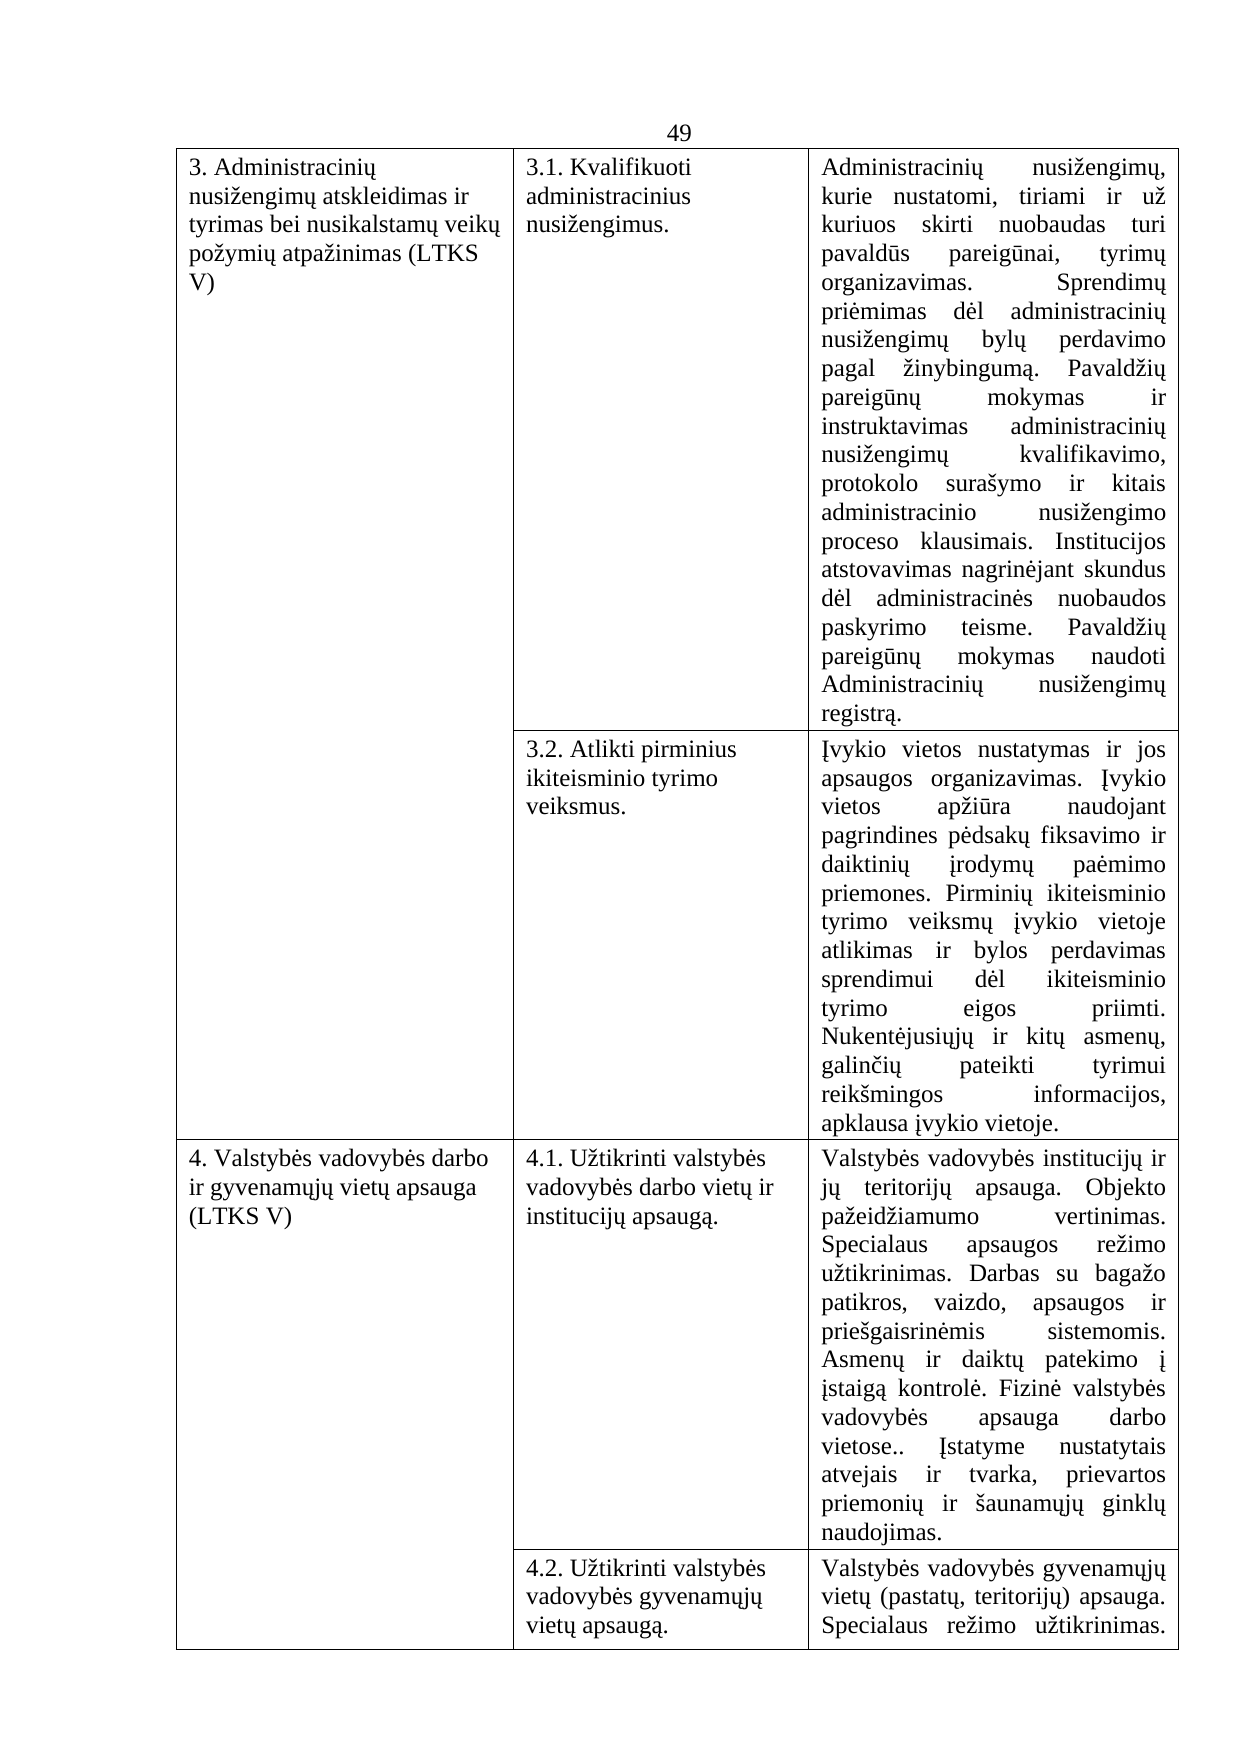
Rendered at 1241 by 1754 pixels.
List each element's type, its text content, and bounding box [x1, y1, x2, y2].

table_cell 4.2. Užtikrinti valstybės vadovybės gyvenamųjų vietų apsaugą. [514, 1550, 808, 1649]
table_cell 3.1. Kvalifikuoti administracinius nusižengimus. [514, 149, 808, 730]
table_cell Valstybės vadovybės institucijų ir jų teritorijų apsauga. Objekto pažeidžiamumo vertinimas. Specialaus apsaugos režimo užtikrinimas. Darbas su bagažo patikros, vaizdo, apsaugos ir priešgaisrinėmis sistemomis. Asmenų ir daiktų patekimo į įstaigą kontrolė. Fizinė valstybės vadovybės apsauga darbo vietose.. Įstatyme nustatytais atvejais ir tvarka, prievartos priemonių ir šaunamųjų ginklų naudojimas. [809, 1140, 1178, 1549]
table_cell Valstybės vadovybės gyvenamųjų vietų (pastatų, teritorijų) apsauga. Specialaus režimo užtikrinimas. [809, 1550, 1178, 1649]
table_cell Įvykio vietos nustatymas ir jos apsaugos organizavimas. Įvykio vietos apžiūra naudojant pagrindines pėdsakų fiksavimo ir daiktinių įrodymų paėmimo priemones. Pirminių ikiteisminio tyrimo veiksmų įvykio vietoje atlikimas ir bylos perdavimas sprendimui dėl ikiteisminio tyrimo eigos priimti. Nukentėjusiųjų ir kitų asmenų, galinčių pateikti tyrimui reikšmingos informacijos, apklausa įvykio vietoje. [809, 731, 1178, 1139]
table_cell 4. Valstybės vadovybės darbo ir gyvenamųjų vietų apsauga (LTKS V) [177, 1140, 513, 1649]
table_cell 3.2. Atlikti pirminius ikiteisminio tyrimo veiksmus. [514, 731, 808, 1139]
table_cell 3. Administracinių nusižengimų atskleidimas ir tyrimas bei nusikalstamų veikų požymių atpažinimas (LTKS V) [177, 149, 513, 1139]
table_cell Administracinių nusižengimų, kurie nustatomi, tiriami ir už kuriuos skirti nuobaudas turi pavaldūs pareigūnai, tyrimų organizavimas. Sprendimų priėmimas dėl administracinių nusižengimų bylų perdavimo pagal žinybingumą. Pavaldžių pareigūnų mokymas ir instruktavimas administracinių nusižengimų kvalifikavimo, protokolo surašymo ir kitais administracinio nusižengimo proceso klausimais. Institucijos atstovavimas nagrinėjant skundus dėl administracinės nuobaudos paskyrimo teisme. Pavaldžių pareigūnų mokymas naudoti Administracinių nusižengimų registrą. [809, 149, 1178, 730]
table_cell 4.1. Užtikrinti valstybės vadovybės darbo vietų ir institucijų apsaugą. [514, 1140, 808, 1549]
